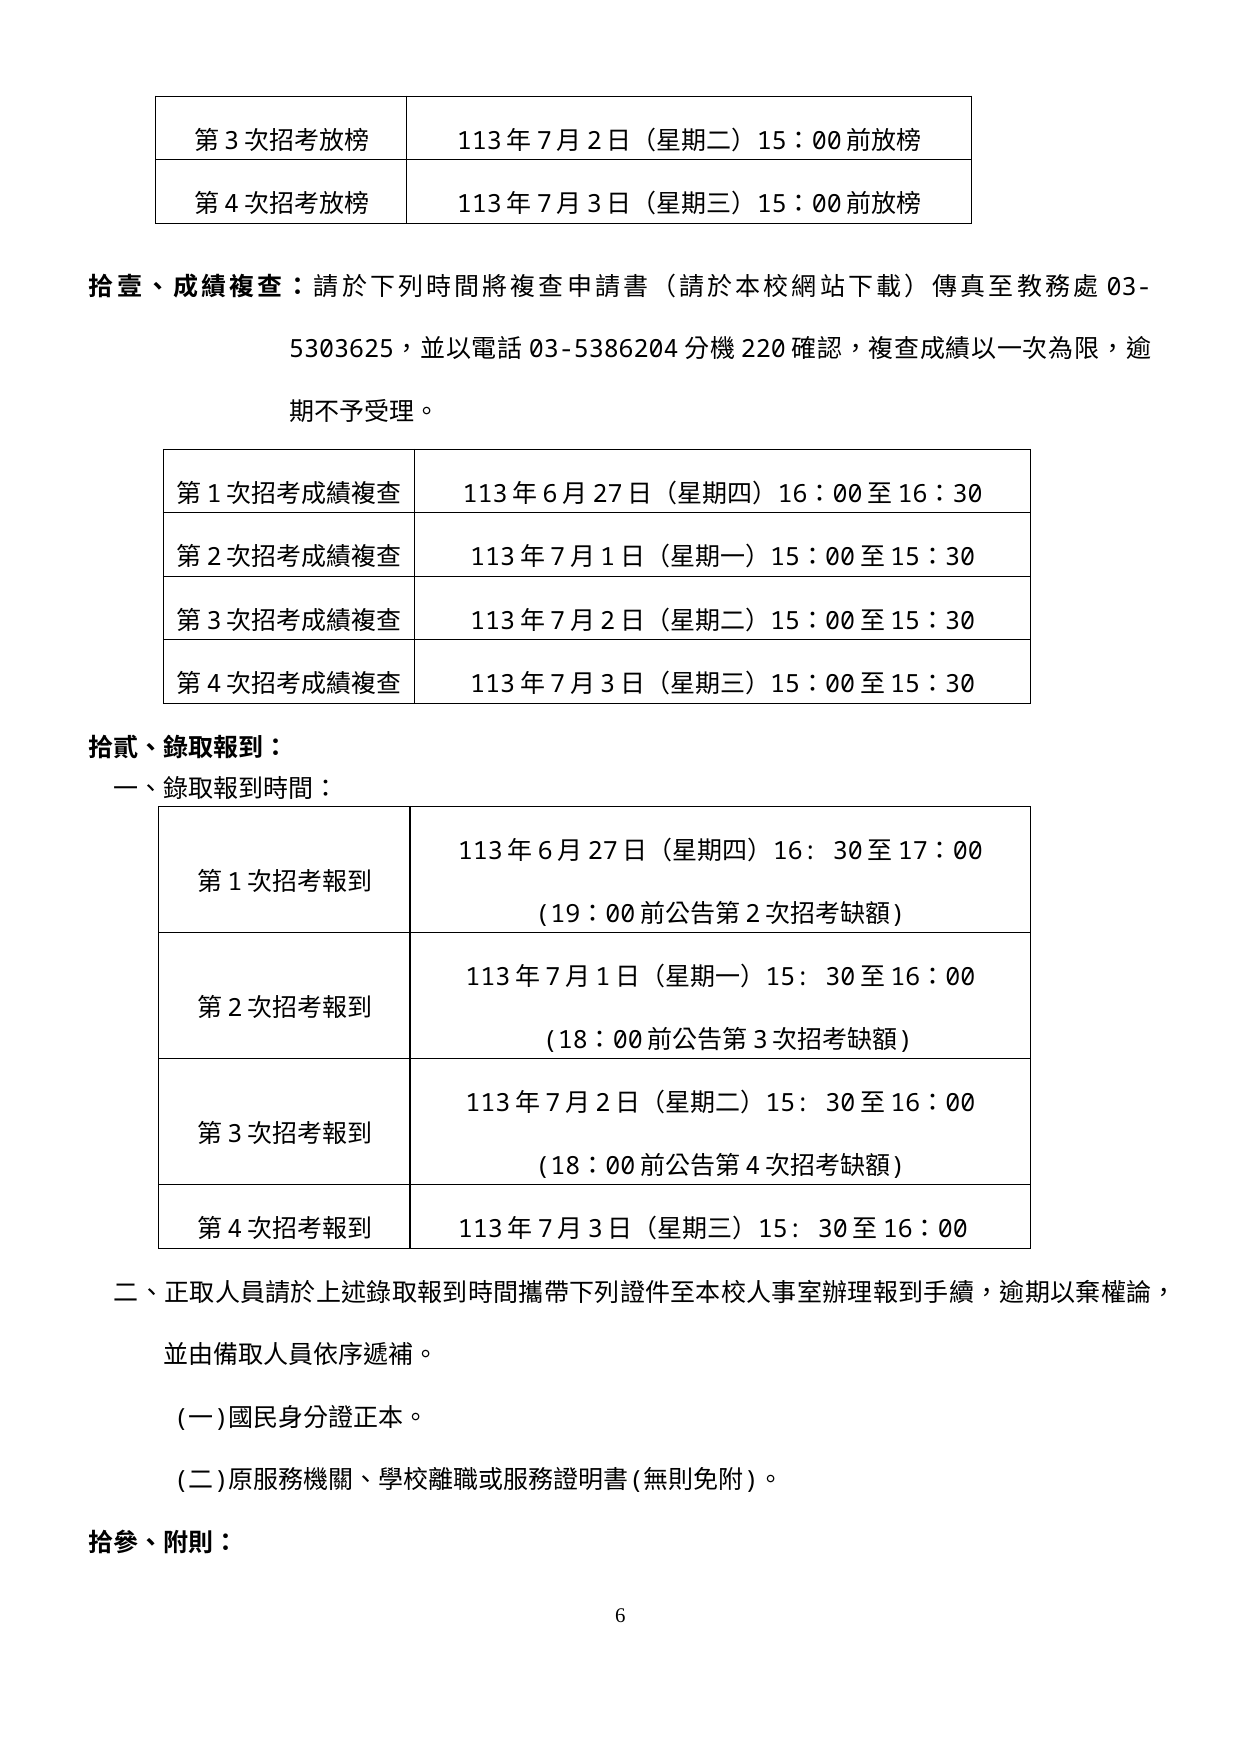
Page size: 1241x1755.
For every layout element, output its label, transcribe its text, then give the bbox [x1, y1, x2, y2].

table_cell 第3次招考放榜 [156, 97, 406, 159]
table_cell 第4次招考成績複查 [164, 640, 414, 703]
table_header 113年6月27日（星期四）16：00至16：30 [415, 450, 1030, 512]
table_cell 113年7月3日（星期三）15：00至15：30 [415, 640, 1030, 703]
table_cell 113年7月1日（星期一）15: 30至16：00 (18：00前公告第3次招考缺額) [411, 933, 1030, 1058]
table_cell 第4次招考報到 [159, 1185, 409, 1248]
table_cell 113年7月2日（星期二）15: 30至16：00 (18：00前公告第4次招考缺額) [411, 1059, 1030, 1184]
text 拾參、附則： [89, 1499, 1152, 1561]
table_cell 113年7月3日（星期三）15: 30至16：00 [411, 1185, 1030, 1248]
text (一)國民身分證正本。 [114, 1374, 1152, 1436]
table_cell 第2次招考成績複查 [164, 513, 414, 576]
table_cell 第2次招考報到 [159, 933, 409, 1058]
table_cell 第3次招考報到 [159, 1059, 409, 1184]
text 拾貳、錄取報到： [89, 723, 1152, 764]
table_cell 113年7月2日（星期二）15：00前放榜 [407, 97, 971, 159]
text (二)原服務機關、學校離職或服務證明書(無則免附)。 [114, 1436, 1152, 1499]
table_header 第1次招考成績複查 [164, 450, 414, 512]
table_header 113年6月27日（星期四）16: 30至17：00 (19：00前公告第2次招考缺額) [411, 807, 1030, 932]
text 二、正取人員請於上述錄取報到時間攜帶下列證件至本校人事室辦理報到手續，逾期以棄權論，並由備取人員依序遞補。 [114, 1249, 1152, 1374]
table_cell 113年7月3日（星期三）15：00前放榜 [407, 160, 971, 223]
table_cell 113年7月2日（星期二）15：00至15：30 [415, 577, 1030, 639]
table_cell 第4次招考放榜 [156, 160, 406, 223]
table_cell 113年7月1日（星期一）15：00至15：30 [415, 513, 1030, 576]
table_header 第1次招考報到 [159, 807, 409, 932]
text 一、錄取報到時間： [114, 764, 1152, 806]
table_cell 第3次招考成績複查 [164, 577, 414, 639]
text 拾壹、成績複查：請於下列時間將複查申請書（請於本校網站下載）傳真至教務處03-5303625，並以電話03-5386204分機220確認，複查成績以一次為限，逾期不予受理。 [89, 242, 1152, 430]
